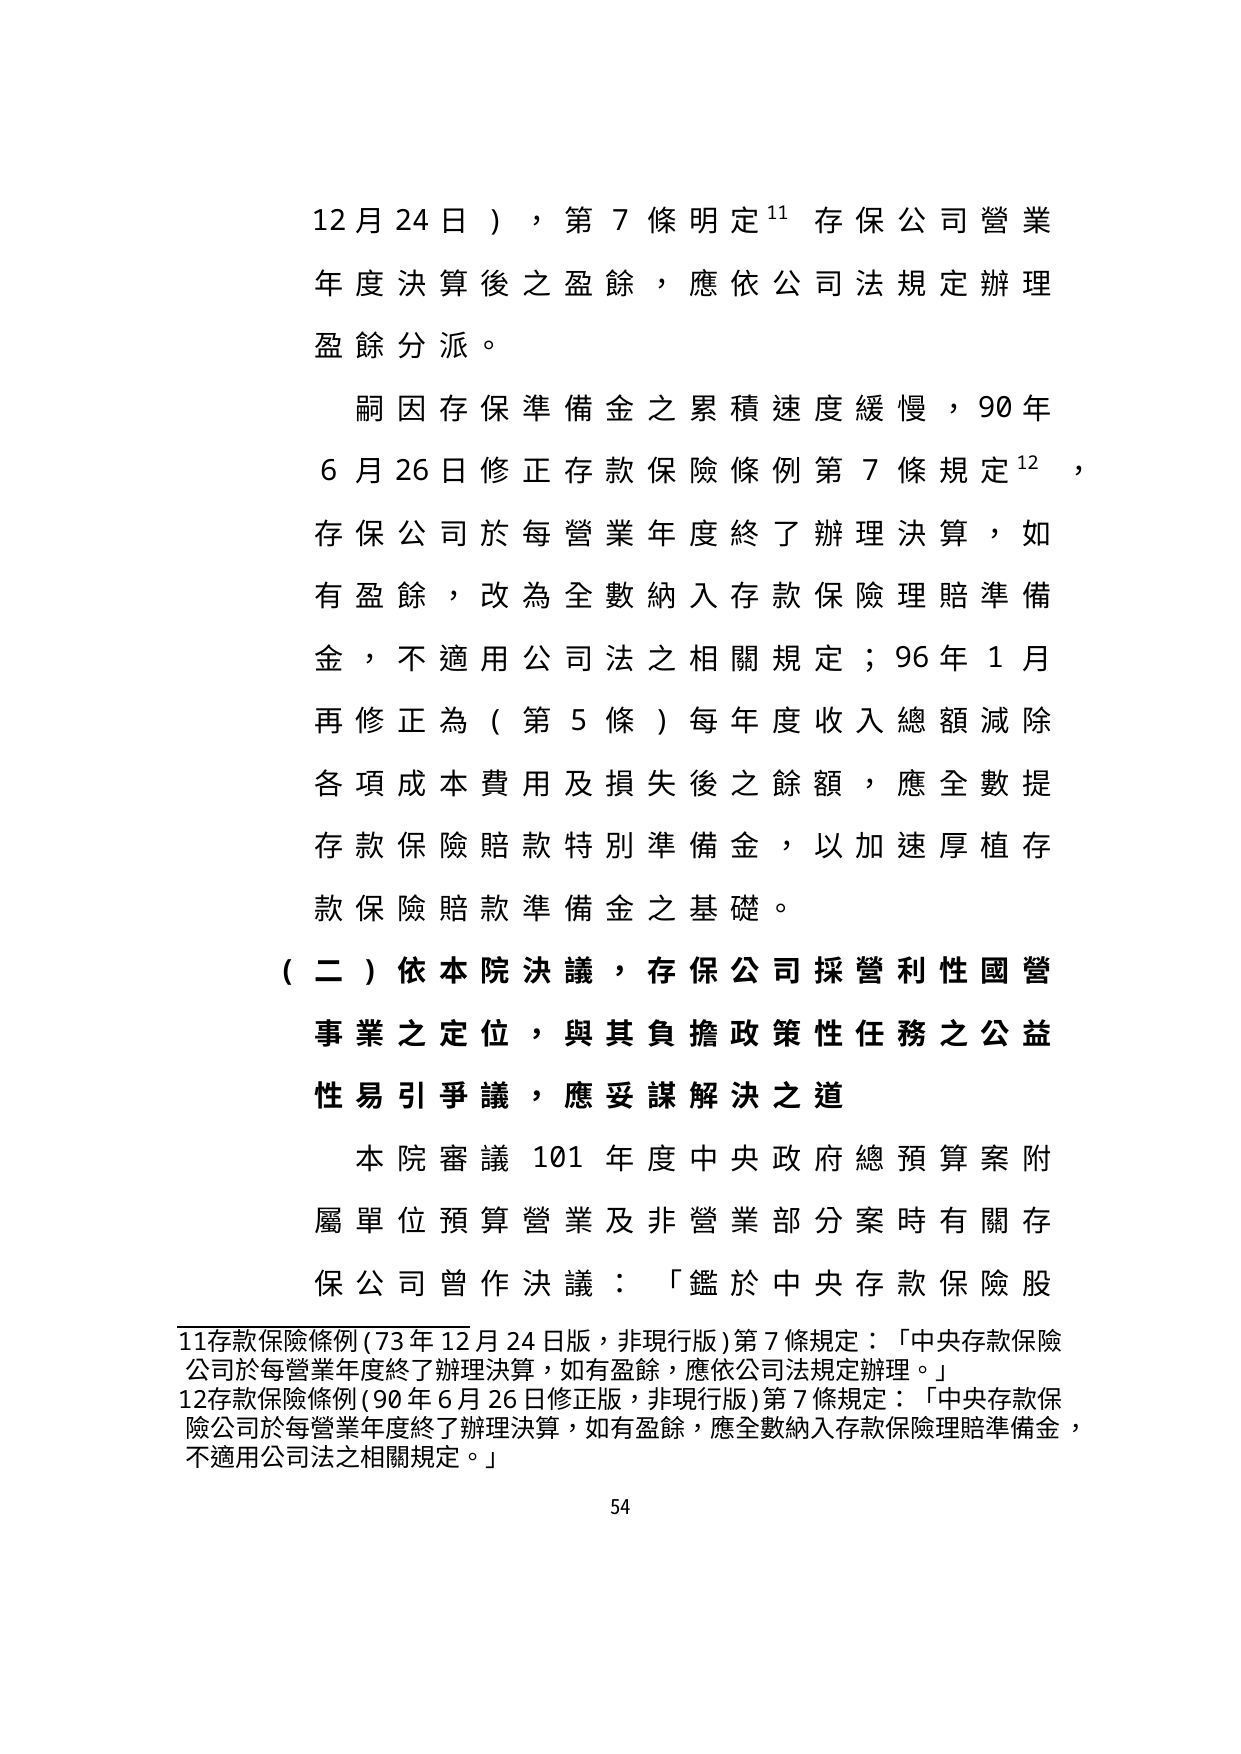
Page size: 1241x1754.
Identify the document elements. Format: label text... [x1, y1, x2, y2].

text 本院審議101年度中央政府總預算案附屬單位預算營業及非營業部分案時有關存保公司曾作決議：「鑑於中央存款保險股份有限公司主要營收為強制納保之保費收入，其業務並非營利性質，該公司員工並無行銷業務之業績壓力，卻仍比照財政部所屬國營金融保險事業最高4.6個月之標準發放獎金，實有未當。中央健康保險局改制為行政機關前，即年年因營收為強制性之健保費收入，卻比照國營事業發放高額績效獎金，屢遭外界質疑，最終改制為公務機關；中央存款保險股份有限公司之情形類同，將該公司定位為國營事業，顯有爭議。爰此，要求金融監督管理委員會應會同相關單位依中央存款保險股份有限公司之業務性質，研擬調整該公司之定位，…。」 [271, 1115, 1058, 1302]
text (二)依本院決議，存保公司採營利性國營事業之定位，與其負擔政策性任務之公益性易引爭議，應妥謀解決之道 [242, 927, 1058, 1115]
text 存款保險條例(90年6月26日修正版，非現行版)第7條規定：「中央存款保險公司於每營業年度終了辦理決算，如有盈餘，應全數納入存款保險理賠準備金，不適用公司法之相關規定。」 [177, 1385, 1063, 1473]
text 存款保險條例(73年12月24日版，非現行版)第7條規定：「中央存款保險公司於每營業年度終了辦理決算，如有盈餘，應依公司法規定辦理。」 [177, 1327, 1063, 1385]
text 政府為保障存款人權益，維護信用秩序，與促進金融業務健全發展，乃於74年制定存款保險條例，並由財政部會同中央銀行共同出資設立存保公司，專責辦理存款保險。配合政策之執行，財政部與中央銀行遂將存款保險經營方式設定為「營利事業(公司體制)」，俾利其充分發揮企業精神，增加經營自主能力，並提供更好之存保服務，故存款保險條例制定之初(73年12月24日)，第7條明定存保公司營業年度決算後之盈餘，應依公司法規定辦理盈餘分派。 [271, 177, 1058, 365]
text 嗣因存保準備金之累積速度緩慢，90年6月26日修正存款保險條例第7條規定，存保公司於每營業年度終了辦理決算，如有盈餘，改為全數納入存款保險理賠準備金，不適用公司法之相關規定；96年1月再修正為(第5條)每年度收入總額減除各項成本費用及損失後之餘額，應全數提存款保險賠款特別準備金，以加速厚植存款保險賠款準備金之基礎。 [271, 365, 1058, 927]
